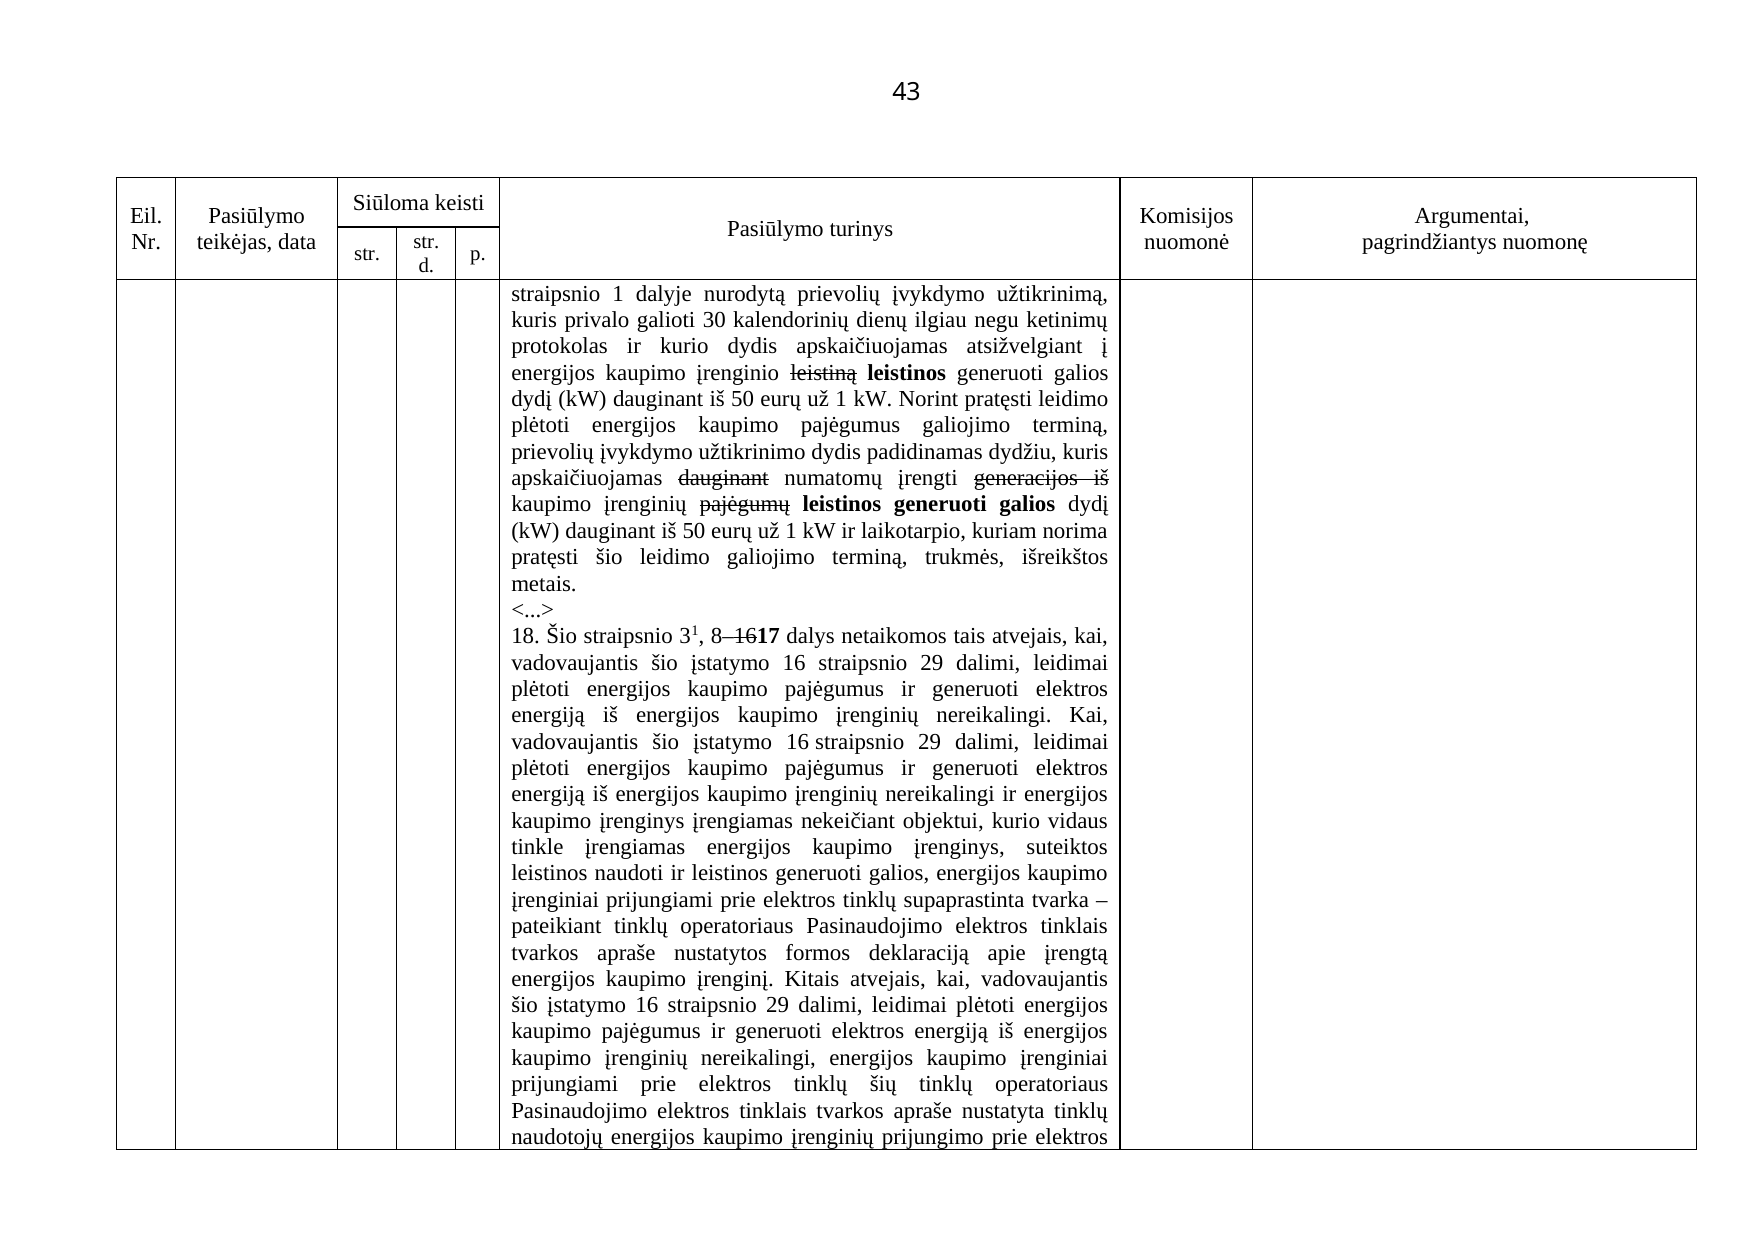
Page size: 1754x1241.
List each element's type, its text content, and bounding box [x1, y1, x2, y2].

table_header Pasiūlymo turinys [500, 178, 1119, 279]
table_cell straipsnio 1 dalyje nurodytą prievolių įvykdymo užtikrinimą, kuris privalo galioti 30 kalendorinių dienų ilgiau negu ketinimų protokolas ir kurio dydis apskaičiuojamas atsižvelgiant į energijos kaupimo įrenginio leistiną leistinos generuoti galios dydį (kW) dauginant iš 50 eurų už 1 kW. Norint pratęsti leidimo plėtoti energijos kaupimo pajėgumus galiojimo terminą, prievolių įvykdymo užtikrinimo dydis padidinamas dydžiu, kuris apskaičiuojamas dauginant numatomų įrengti generacijos iš kaupimo įrenginių pajėgumų leistinos generuoti galios dydį (kW) dauginant iš 50 eurų už 1 kW ir laikotarpio, kuriam norima pratęsti šio leidimo galiojimo terminą, trukmės, išreikštos metais. <...> 18. Šio straipsnio 31, 8–1617 dalys netaikomos tais atvejais, kai, vadovaujantis šio įstatymo 16 straipsnio 29 dalimi, leidimai plėtoti energijos kaupimo pajėgumus ir generuoti elektros energiją iš energijos kaupimo įrenginių nereikalingi. Kai, vadovaujantis šio įstatymo 16 straipsnio 29 dalimi, leidimai plėtoti energijos kaupimo pajėgumus ir generuoti elektros energiją iš energijos kaupimo įrenginių nereikalingi ir energijos kaupimo įrenginys įrengiamas nekeičiant objektui, kurio vidaus tinkle įrengiamas energijos kaupimo įrenginys, suteiktos leistinos naudoti ir leistinos generuoti galios, energijos kaupimo įrenginiai prijungiami prie elektros tinklų supaprastinta tvarka – pateikiant tinklų operatoriaus Pasinaudojimo elektros tinklais tvarkos apraše nustatytos formos deklaraciją apie įrengtą energijos kaupimo įrenginį. Kitais atvejais, kai, vadovaujantis šio įstatymo 16 straipsnio 29 dalimi, leidimai plėtoti energijos kaupimo pajėgumus ir generuoti elektros energiją iš energijos kaupimo įrenginių nereikalingi, energijos kaupimo įrenginiai prijungiami prie elektros tinklų šių tinklų operatoriaus Pasinaudojimo elektros tinklais tvarkos apraše nustatyta tinklų naudotojų energijos kaupimo įrenginių prijungimo prie elektros [500, 280, 1119, 1149]
table_header Eil. Nr. [117, 178, 175, 279]
table_cell [1121, 280, 1252, 1149]
table_cell [1253, 280, 1696, 1149]
table_cell [176, 280, 337, 1149]
table_header Siūloma keisti [338, 178, 499, 226]
table_cell [117, 280, 175, 1149]
table_header Argumentai, pagrindžiantys nuomonę [1253, 178, 1696, 279]
table_cell [338, 280, 396, 1149]
table_cell [397, 280, 455, 1149]
table_cell str. [338, 228, 396, 279]
table_cell [456, 280, 499, 1149]
table_header Komisijos nuomonė [1121, 178, 1252, 279]
table_cell p. [456, 228, 499, 279]
table_cell str. d. [397, 228, 455, 279]
table_header Pasiūlymo teikėjas, data [176, 178, 337, 279]
